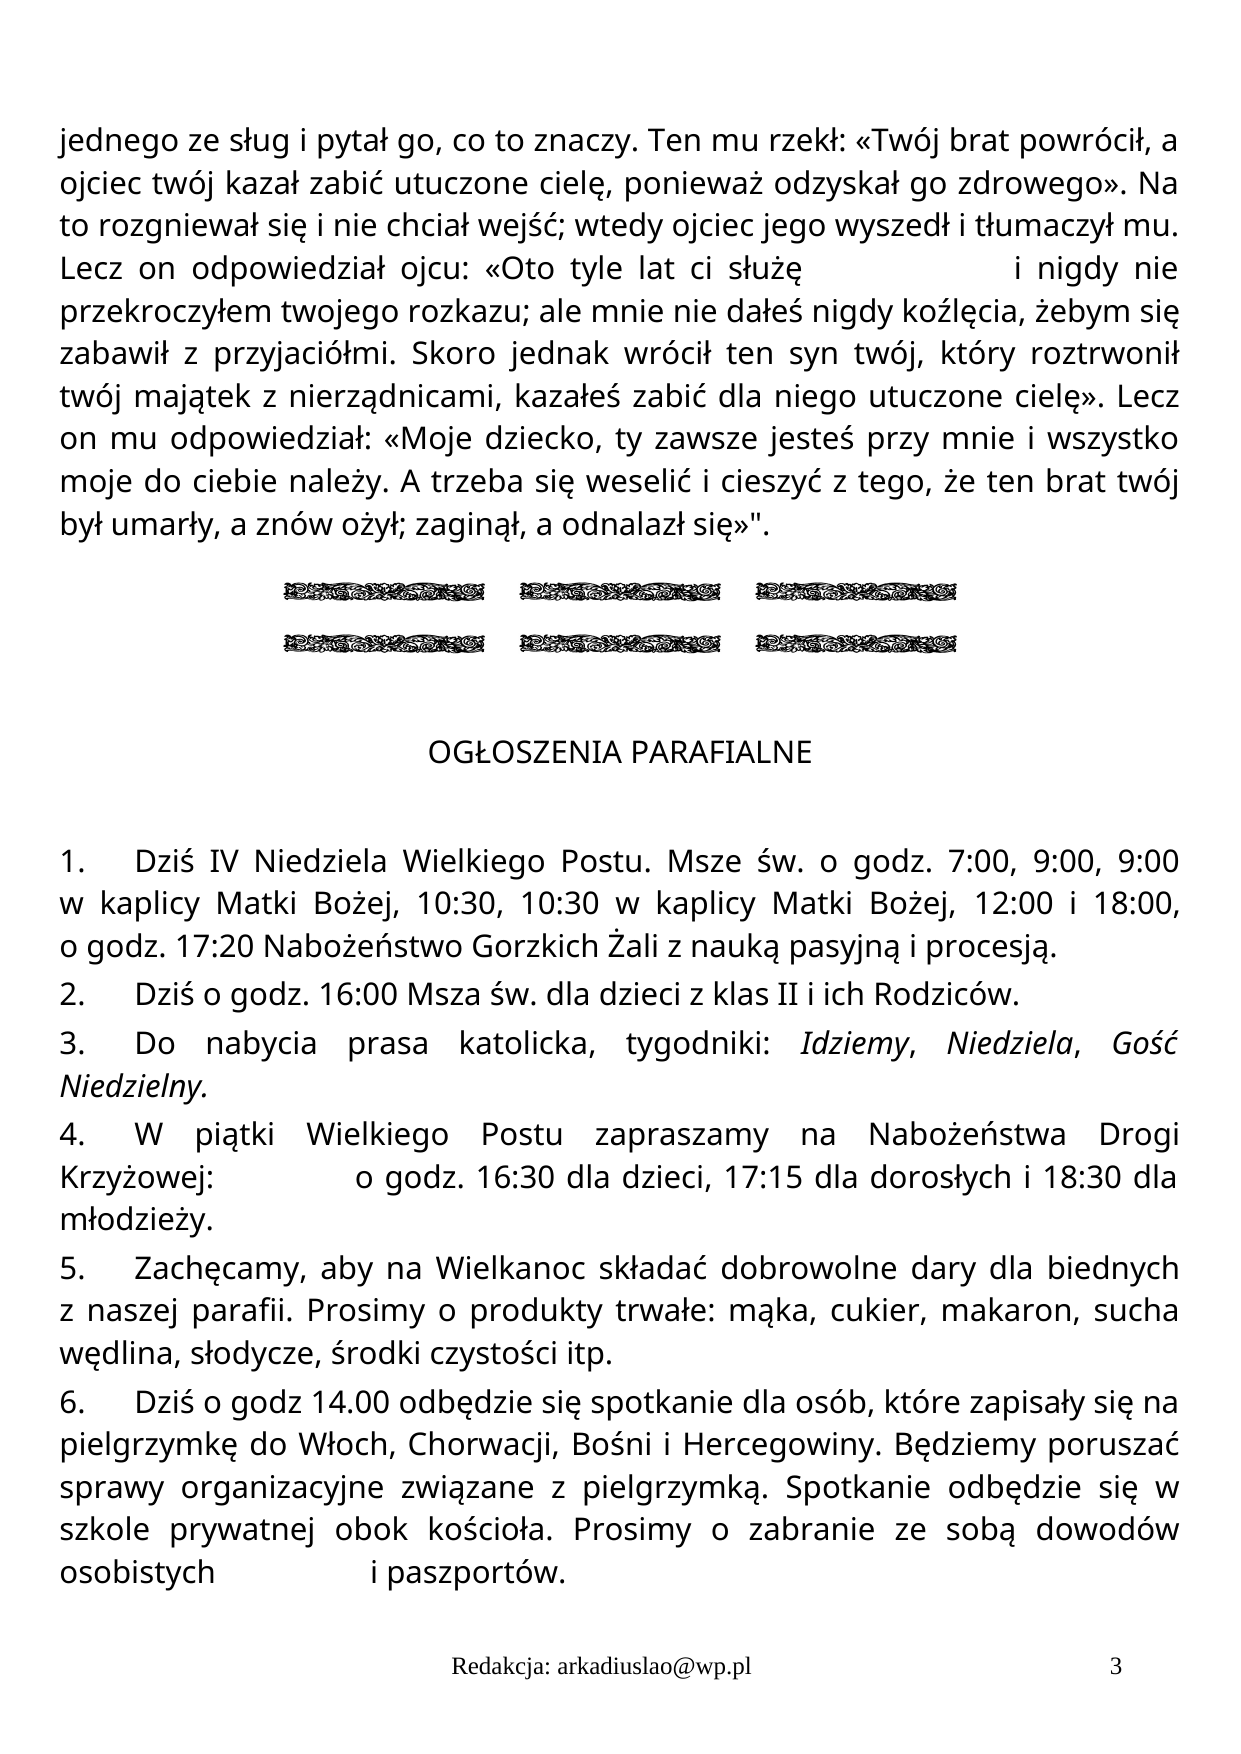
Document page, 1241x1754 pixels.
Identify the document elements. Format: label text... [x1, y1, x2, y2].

list W piątki Wielkiego Postu zapraszamy na Nabożeństwa Drogi Krzyżowej: o godz. 16:30 dla dzieci, 17:15 dla dorosłych i 18:30 dla młodzieży. [59, 1112, 1181, 1240]
list Dziś o godz 14.00 odbędzie się spotkanie dla osób, które zapisały się na pielgrzymkę do Włoch, Chorwacji, Bośni i Hercegowiny. Będziemy poruszać sprawy organizacyjne związane z pielgrzymką. Spotkanie odbędzie się w szkole prywatnej obok kościoła. Prosimy o zabranie ze sobą dowodów osobistych i paszportów. [59, 1379, 1181, 1593]
picture [754, 581, 958, 602]
text jednego ze sług i pytał go, co to znaczy. Ten mu rzekł: «Twój brat powrócił, a ojciec twój kazał zabić utuczone cielę, ponieważ odzyskał go zdrowego». Na to rozgniewał się i nie chciał wejść; wtedy ojciec jego wyszedł i tłumaczył mu. Lecz on odpowiedział ojcu: «Oto tyle lat ci służę i nigdy nie przekroczyłem twojego rozkazu; ale mnie nie dałeś nigdy koźlęcia, żebym się zabawił z przyjaciółmi. Skoro jednak wrócił ten syn twój, który roztrwonił twój majątek z nierządnicami, kazałeś zabić dla niego utuczone cielę». Lecz on mu odpowiedział: «Moje dziecko, ty zawsze jesteś przy mnie i wszystko moje do ciebie należy. A trzeba się weselić i cieszyć z tego, że ten brat twój był umarły, a znów ożył; zaginął, a odnalazł się»". [59, 118, 1181, 544]
list Dziś IV Niedziela Wielkiego Postu. Msze św. o godz. 7:00, 9:00, 9:00 w kaplicy Matki Bożej, 10:30, 10:30 w kaplicy Matki Bożej, 12:00 i 18:00, o godz. 17:20 Nabożeństwo Gorzkich Żali z nauką pasyjną i procesją. [59, 839, 1181, 966]
list Do nabycia prasa katolicka, tygodniki: Idziemy, Niedziela, Gość Niedzielny. [59, 1021, 1181, 1106]
list Dziś o godz. 16:00 Msza św. dla dzieci z klas II i ich Rodziców. [59, 972, 1181, 1015]
picture [282, 633, 486, 654]
picture [518, 581, 722, 602]
list Zachęcamy, aby na Wielkanoc składać dobrowolne dary dla biednych z naszej parafii. Prosimy o produkty trwałe: mąka, cukier, makaron, sucha wędlina, słodycze, środki czystości itp. [59, 1246, 1181, 1374]
text OGŁOSZENIA PARAFIALNE [59, 730, 1181, 772]
picture [754, 633, 958, 654]
picture [282, 581, 486, 602]
picture [518, 633, 722, 654]
